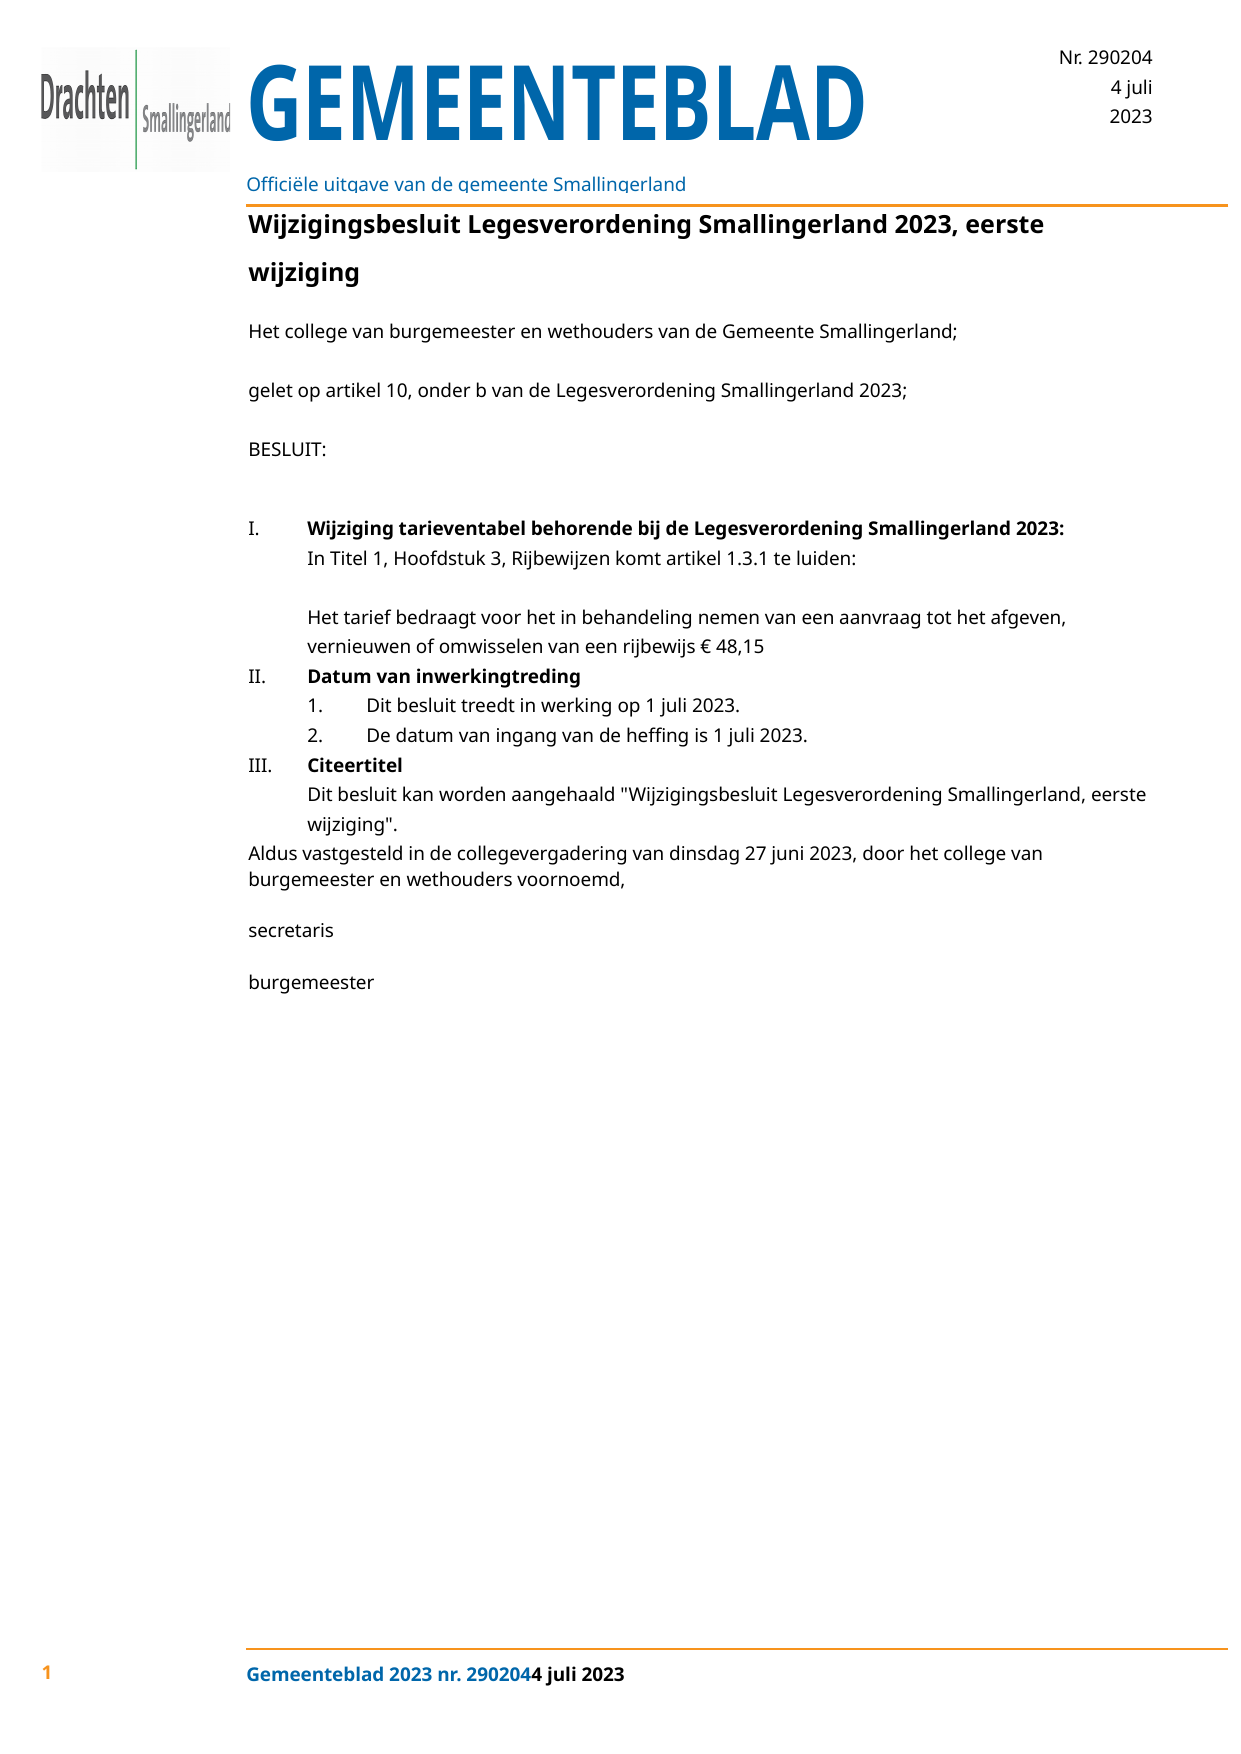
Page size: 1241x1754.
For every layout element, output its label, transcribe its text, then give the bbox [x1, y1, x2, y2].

list Het tarief bedraagt voor het in behandeling nemen van een aanvraag tot het afgeven, vernieuwen of omwisselen van een rijbewijs € 48,15 [248, 604, 1152, 659]
list Dit besluit treedt in werking op 1 juli 2023. [307, 693, 1152, 718]
text Het college van burgemeester en wethouders van de Gemeente Smallingerland; [248, 318, 1152, 344]
text Wijzigingsbesluit Legesverordening Smallingerland 2023, eerste wijziging [248, 207, 1152, 288]
text burgemeester [248, 969, 1152, 995]
list Dit besluit kan worden aangehaald "Wijzigingsbesluit Legesverordening Smallingerland, eerste wijziging". [248, 781, 1152, 837]
list Citeertitel [248, 752, 1152, 777]
list In Titel 1, Hoofdstuk 3, Rijbewijzen komt artikel 1.3.1 te luiden: [248, 545, 1152, 570]
text secretaris [248, 918, 1152, 943]
text Aldus vastgesteld in de collegevergadering van dinsdag 27 juni 2023, door het college van burgemeester en wethouders voornoemd, [248, 841, 1152, 892]
picture [41, 47, 231, 172]
text BESLUIT: [248, 436, 1152, 462]
list Wijziging tarieventabel behorende bij de Legesverordening Smallingerland 2023: [248, 515, 1152, 541]
text gelet op artikel 10, onder b van de Legesverordening Smallingerland 2023; [248, 377, 1152, 403]
list Datum van inwerkingtreding [248, 663, 1152, 689]
list De datum van ingang van de heffing is 1 juli 2023. [307, 722, 1152, 748]
